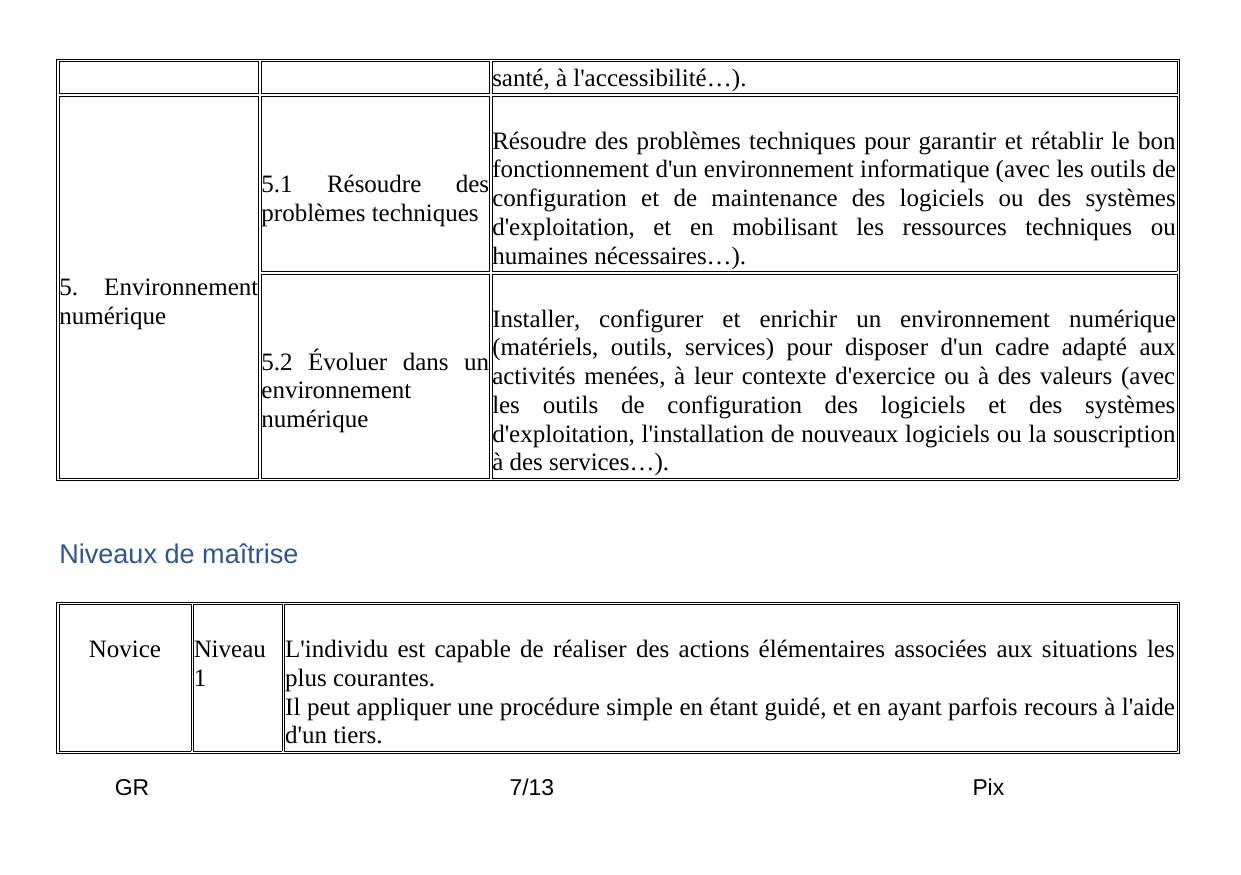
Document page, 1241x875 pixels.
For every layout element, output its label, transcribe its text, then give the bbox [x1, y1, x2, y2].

table_cell santé, à l'accessibilité…). [493, 62, 1177, 93]
table_cell Installer, configurer et enrichir un environnement numérique (matériels, outils, services) pour disposer d'un cadre adapté aux activités menées, à leur contexte d'exercice ou à des valeurs (avec les outils de configuration des logiciels et des systèmes d'exploitation, l'installation de nouveaux logiciels ou la souscription à des services…). [493, 275, 1177, 478]
table_cell 5. Environnement numérique [60, 97, 258, 478]
table_cell [60, 62, 258, 93]
subtitle Niveaux de maîtrise [59, 538, 1181, 569]
table_header Niveau 1 [194, 605, 282, 751]
table_cell 5.1 Résoudre des problèmes techniques [262, 97, 489, 271]
table_cell [262, 62, 489, 93]
table_cell Résoudre des problèmes techniques pour garantir et rétablir le bon fonctionnement d'un environnement informatique (avec les outils de configuration et de maintenance des logiciels ou des systèmes d'exploitation, et en mobilisant les ressources techniques ou humaines nécessaires…). [493, 97, 1177, 271]
table_header L'individu est capable de réaliser des actions élémentaires associées aux situations les plus courantes. Il peut appliquer une procédure simple en étant guidé, et en ayant parfois recours à l'aide d'un tiers. [285, 605, 1177, 751]
table_cell 5.2 Évoluer dans un environnement numérique [262, 275, 489, 478]
table_header Novice [60, 605, 191, 751]
